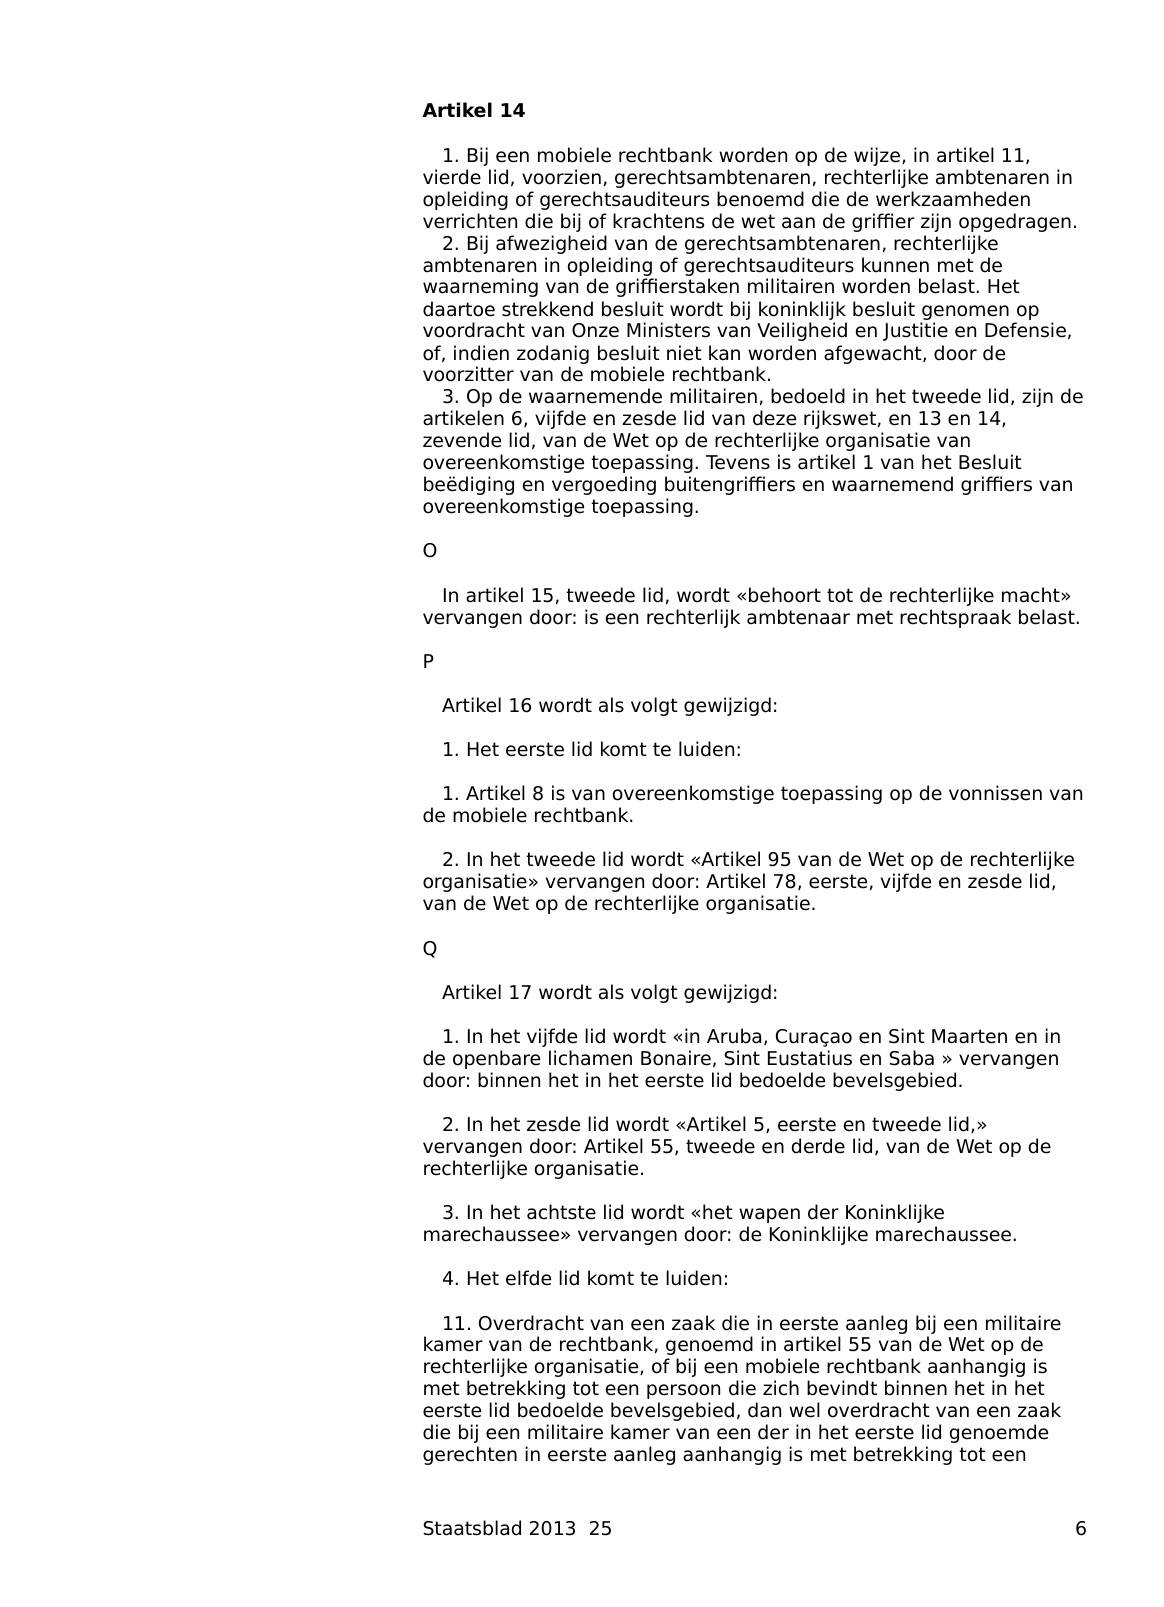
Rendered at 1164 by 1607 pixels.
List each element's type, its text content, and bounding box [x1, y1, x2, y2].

text Artikel 17 wordt als volgt gewijzigd: [422, 982, 1087, 1004]
text 3. Op de waarnemende militairen, bedoeld in het tweede lid, zijn de artikelen 6, vijfde en zesde lid van deze rijkswet, en 13 en 14, zevende lid, van de Wet op de rechterlijke organisatie van overeenkomstige toepassing. Tevens is artikel 1 van het Besluit beëdiging en vergoeding buitengriffiers en waarnemend griffiers van overeenkomstige toepassing. [422, 386, 1087, 518]
text In artikel 15, tweede lid, wordt «behoort tot de rechterlijke macht» vervangen door: is een rechterlijk ambtenaar met rechtspraak belast. [422, 584, 1087, 628]
text 2. In het tweede lid wordt «Artikel 95 van de Wet op de rechterlijke organisatie» vervangen door: Artikel 78, eerste, vijfde en zesde lid, van de Wet op de rechterlijke organisatie. [422, 849, 1087, 915]
text 3. In het achtste lid wordt «het wapen der Koninklijke marechaussee» vervangen door: de Koninklijke marechaussee. [422, 1202, 1087, 1246]
text 1. Artikel 8 is van overeenkomstige toepassing op de vonnissen van de mobiele rechtbank. [422, 783, 1087, 827]
text 1. In het vijfde lid wordt «in Aruba, Curaçao en Sint Maarten en in de openbare lichamen Bonaire, Sint Eustatius en Saba » vervangen door: binnen het in het eerste lid bedoelde bevelsgebied. [422, 1026, 1087, 1092]
text Artikel 16 wordt als volgt gewijzigd: [422, 695, 1087, 717]
text 4. Het elfde lid komt te luiden: [422, 1268, 1087, 1290]
text 1. Bij een mobiele rechtbank worden op de wijze, in artikel 11, vierde lid, voorzien, gerechtsambtenaren, rechterlijke ambtenaren in opleiding of gerechtsauditeurs benoemd die de werkzaamheden verrichten die bij of krachtens de wet aan de griffier zijn opgedragen. [422, 144, 1087, 232]
subtitle Artikel 14 [422, 100, 1087, 122]
text Q [422, 937, 1087, 959]
text 2. In het zesde lid wordt «Artikel 5, eerste en tweede lid,» vervangen door: Artikel 55, tweede en derde lid, van de Wet op de rechterlijke organisatie. [422, 1114, 1087, 1180]
text 2. Bij afwezigheid van de gerechtsambtenaren, rechterlijke ambtenaren in opleiding of gerechtsauditeurs kunnen met de waarneming van de griffierstaken militairen worden belast. Het daartoe strekkend besluit wordt bij koninklijk besluit genomen op voordracht van Onze Ministers van Veiligheid en Justitie en Defensie, of, indien zodanig besluit niet kan worden afgewacht, door de voorzitter van de mobiele rechtbank. [422, 232, 1087, 386]
text O [422, 540, 1087, 562]
text 11. Overdracht van een zaak die in eerste aanleg bij een militaire kamer van de rechtbank, genoemd in artikel 55 van de Wet op de rechterlijke organisatie, of bij een mobiele rechtbank aanhangig is met betrekking tot een persoon die zich bevindt binnen het in het eerste lid bedoelde bevelsgebied, dan wel overdracht van een zaak die bij een militaire kamer van een der in het eerste lid genoemde gerechten in eerste aanleg aanhangig is met betrekking tot een [422, 1312, 1087, 1466]
text 1. Het eerste lid komt te luiden: [422, 739, 1087, 761]
text P [422, 651, 1087, 673]
